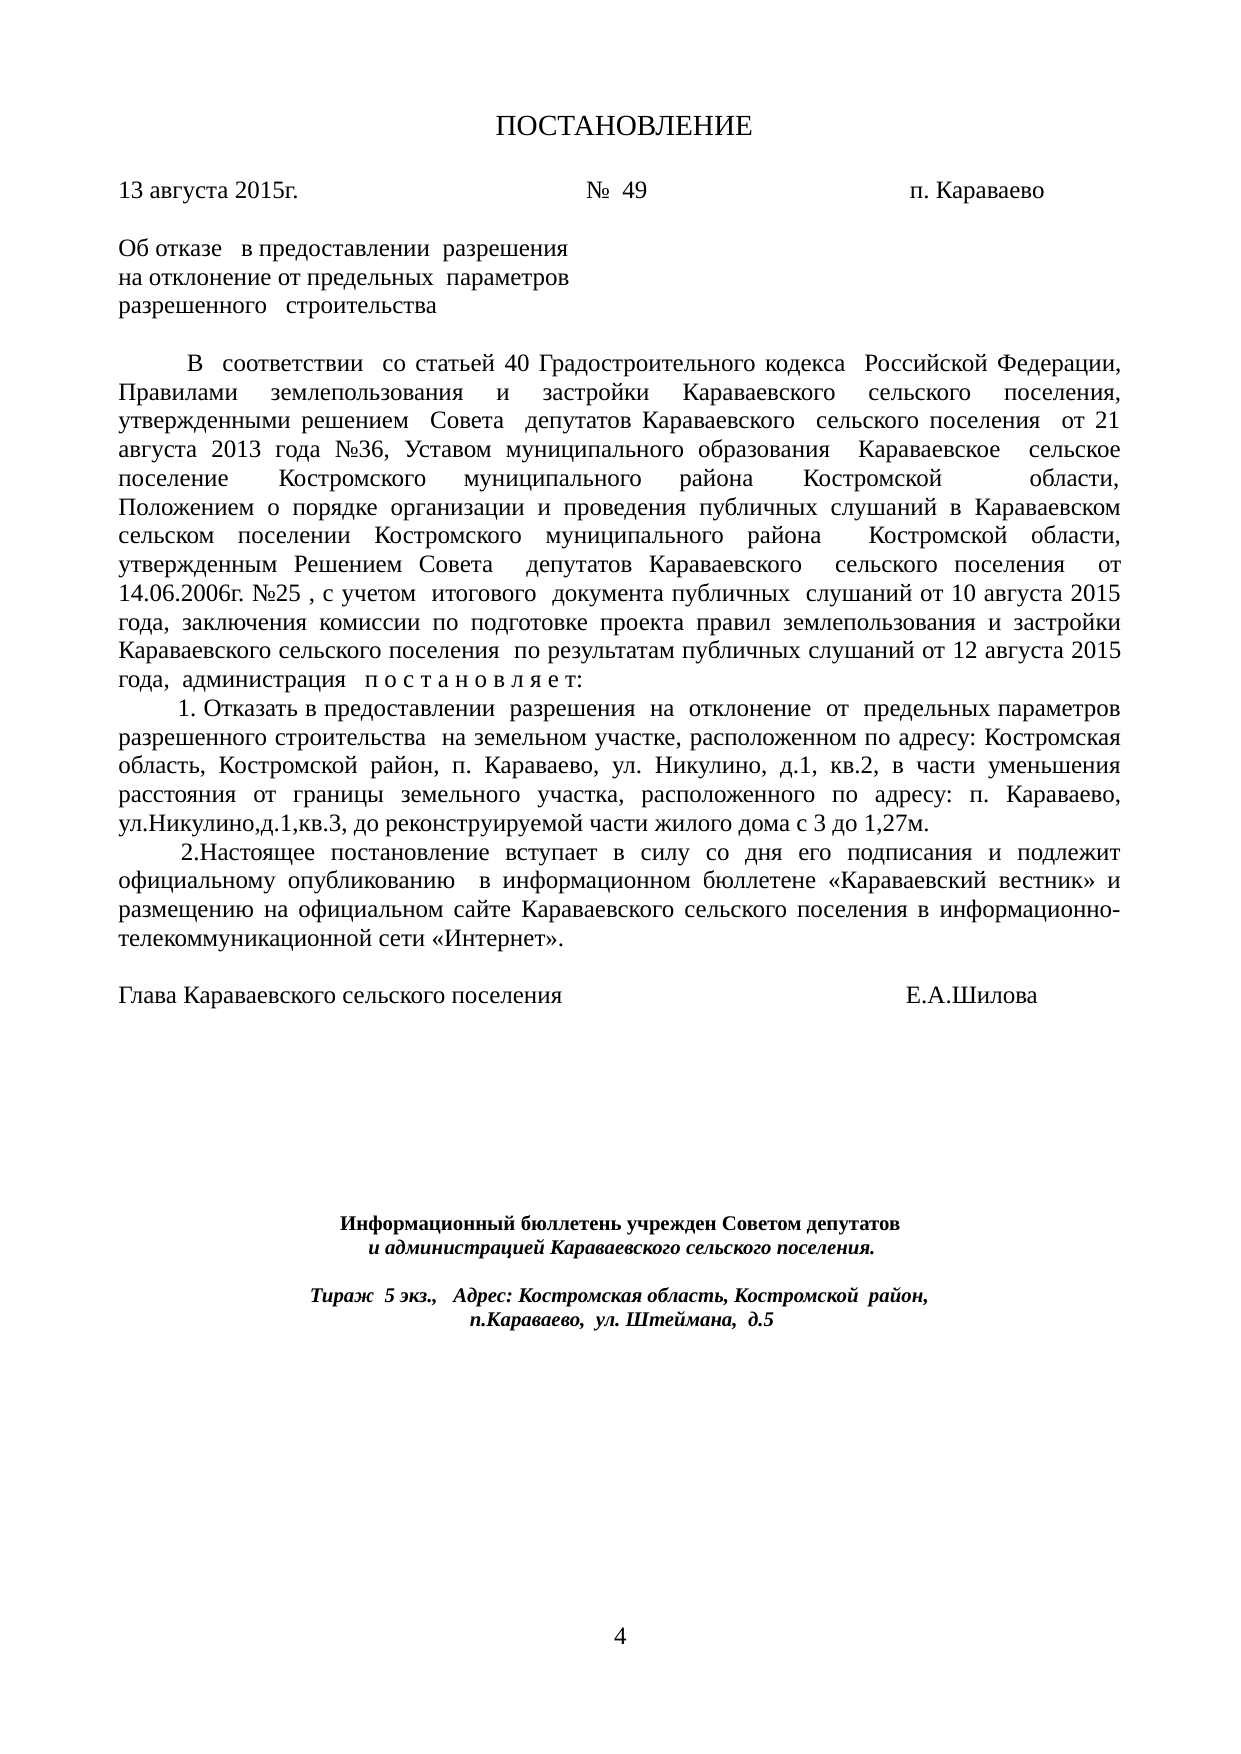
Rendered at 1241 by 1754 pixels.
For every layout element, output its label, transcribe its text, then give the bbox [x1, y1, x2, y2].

text 13 августа 2015г. № 49 п. Караваево [118, 176, 1122, 204]
text 2.Настоящее постановление вступает в силу со дня его подписания и подлежит официальному опубликованию в информационном бюллетене «Караваевский вестник» и размещению на официальном сайте Караваевского сельского поселения в информационно-телекоммуникационной сети «Интернет». [118, 837, 1122, 952]
text Тираж 5 экз., Адрес: Костромская область, Костромской район, [118, 1283, 1122, 1307]
text Информационный бюллетень учрежден Советом депутатов [118, 1211, 1122, 1235]
text и администрацией Караваевского сельского поселения. [118, 1235, 1122, 1259]
text Глава Караваевского сельского поселения Е.А.Шилова [118, 981, 1122, 1009]
text В соответствии со статьей 40 Градостроительного кодекса Российской Федерации, Правилами землепользования и застройки Караваевского сельского поселения, утвержденными решением Совета депутатов Караваевского сельского поселения от 21 августа 2013 года №36, Уставом муниципального образования Караваевское сельское поселение Костромского муниципального района Костромской области, Положением о порядке организации и проведения публичных слушаний в Караваевском сельском поселении Костромского муниципального района Костромской области, утвержденным Решением Совета депутатов Караваевского сельского поселения от 14.06.2006г. №25 , с учетом итогового документа публичных слушаний от 10 августа 2015 года, заключения комиссии по подготовке проекта правил землепользования и застройки Караваевского сельского поселения по результатам публичных слушаний от 12 августа 2015 года, администрация п о с т а н о в л я е т: [118, 348, 1122, 693]
text на отклонение от предельных параметров [118, 262, 1122, 291]
text Об отказе в предоставлении разрешения [118, 233, 1122, 262]
text п.Караваево, ул. Штеймана, д.5 [118, 1307, 1122, 1331]
text 1. Отказать в предоставлении разрешения на отклонение от предельных параметров разрешенного строительства на земельном участке, расположенном по адресу: Костромская область, Костромской район, п. Караваево, ул. Никулино, д.1, кв.2, в части уменьшения расстояния от границы земельного участка, расположенного по адресу: п. Караваево, ул.Никулино,д.1,кв.3, до реконструируемой части жилого дома с 3 до 1,27м. [118, 693, 1122, 837]
text ПОСТАНОВЛЕНИЕ [118, 108, 1130, 142]
text разрешенного строительства [118, 291, 1122, 319]
